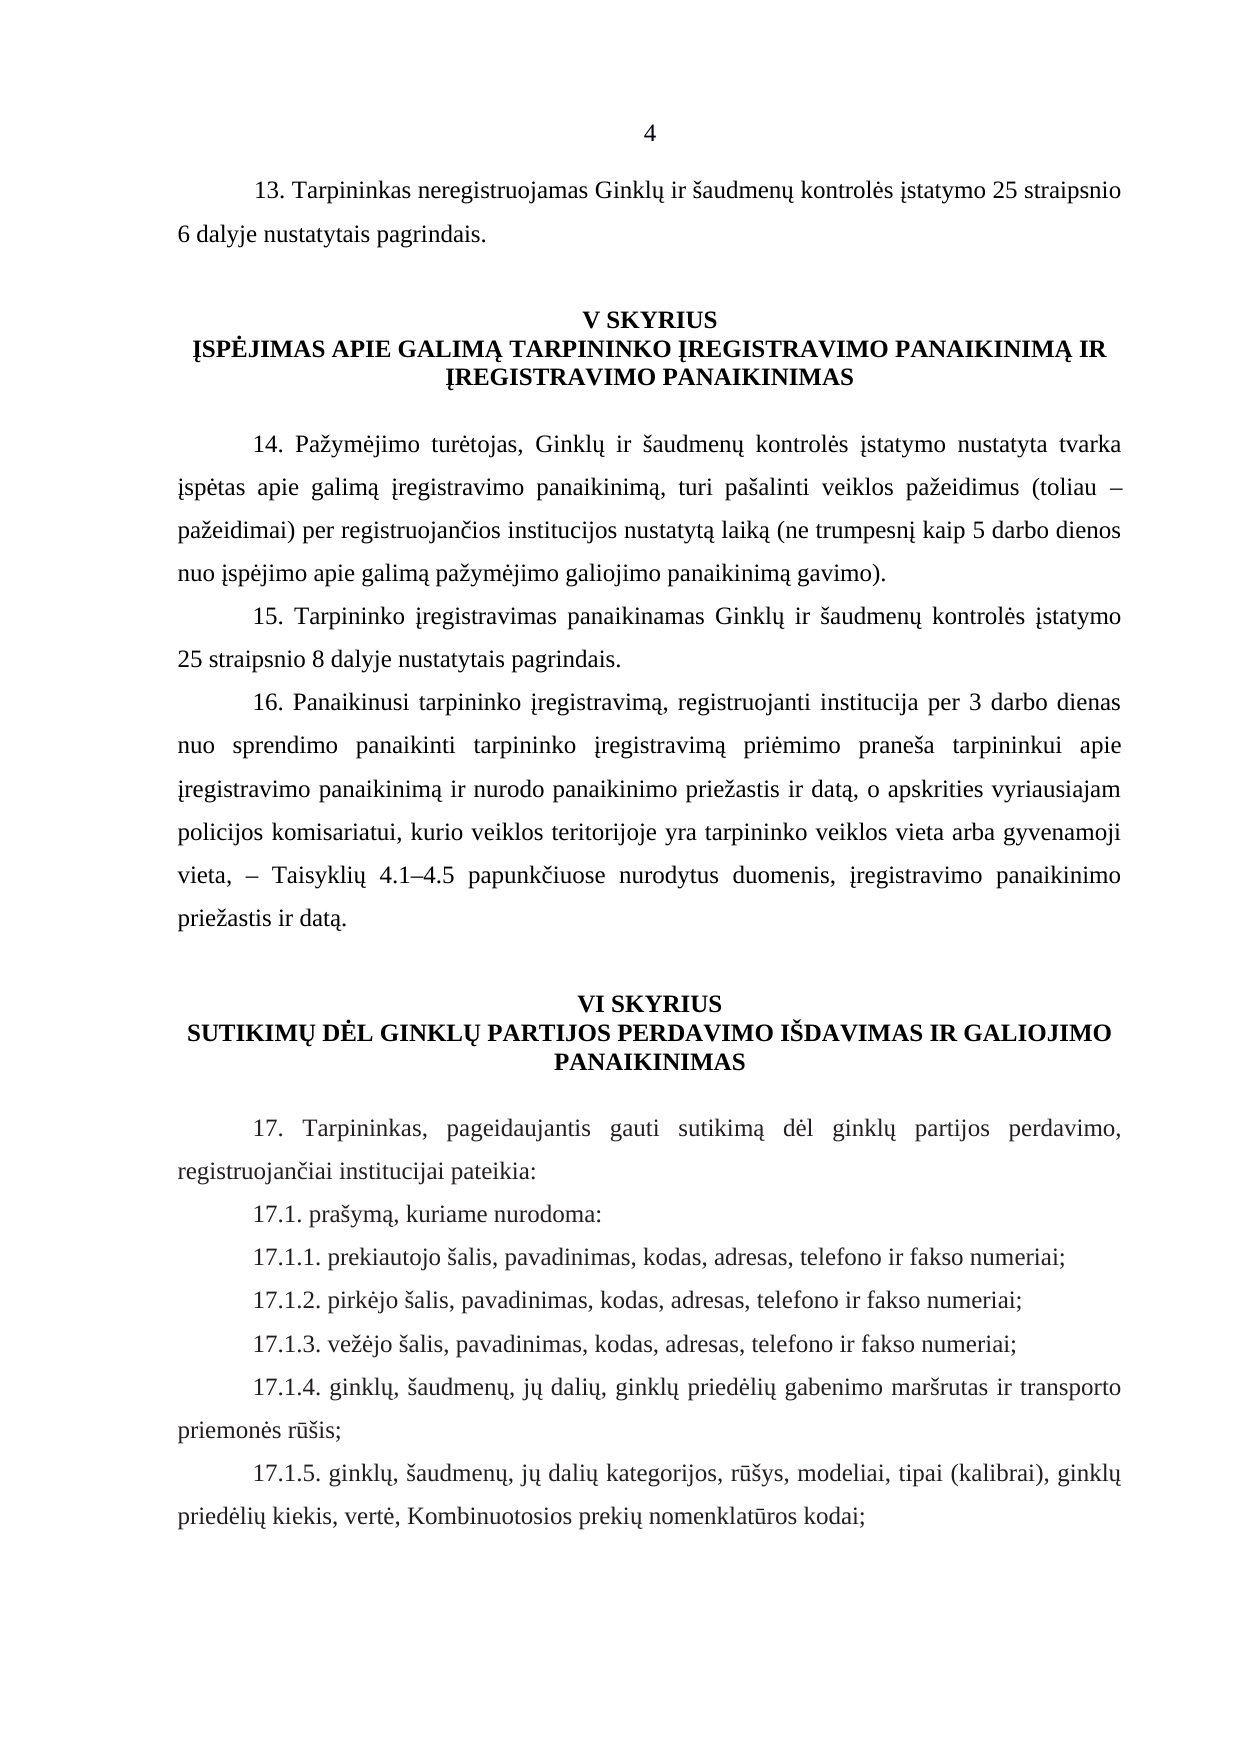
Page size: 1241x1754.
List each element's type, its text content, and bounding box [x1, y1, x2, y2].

text VI SKYRIUS [177, 989, 1122, 1018]
text SUTIKIMŲ DĖL GINKLŲ PARTIJOS PERDAVIMO IŠDAVIMAS IR GALIOJIMO PANAIKINIMAS [177, 1018, 1122, 1076]
text 17. Tarpininkas, pageidaujantis gauti sutikimą dėl ginklų partijos perdavimo, registruojančiai institucijai pateikia: [177, 1113, 1122, 1185]
text 17.1.5. ginklų, šaudmenų, jų dalių kategorijos, rūšys, modeliai, tipai (kalibrai), ginklų priedėlių kiekis, vertė, Kombinuotosios prekių nomenklatūros kodai; [177, 1458, 1122, 1530]
text ĮSPĖJIMAS APIE GALIMĄ TARPININKO ĮREGISTRAVIMO PANAIKINIMĄ IR ĮREGISTRAVIMO PANAIKINIMAS [177, 334, 1122, 391]
text 17.1.2. pirkėjo šalis, pavadinimas, kodas, adresas, telefono ir fakso numeriai; [177, 1286, 1122, 1314]
text 17.1.1. prekiautojo šalis, pavadinimas, kodas, adresas, telefono ir fakso numeriai; [177, 1242, 1122, 1271]
text 17.1.4. ginklų, šaudmenų, jų dalių, ginklų priedėlių gabenimo maršrutas ir transporto priemonės rūšis; [177, 1372, 1122, 1444]
text 13. Tarpininkas neregistruojamas Ginklų ir šaudmenų kontrolės įstatymo 25 straipsnio 6 dalyje nustatytais pagrindais. [177, 176, 1122, 247]
text 14. Pažymėjimo turėtojas, Ginklų ir šaudmenų kontrolės įstatymo nustatyta tvarka įspėtas apie galimą įregistravimo panaikinimą, turi pašalinti veiklos pažeidimus (toliau – pažeidimai) per registruojančios institucijos nustatytą laiką (ne trumpesnį kaip 5 darbo dienos nuo įspėjimo apie galimą pažymėjimo galiojimo panaikinimą gavimo). [177, 429, 1122, 587]
text 15. Tarpininko įregistravimas panaikinamas Ginklų ir šaudmenų kontrolės įstatymo 25 straipsnio 8 dalyje nustatytais pagrindais. [177, 601, 1122, 673]
text 16. Panaikinusi tarpininko įregistravimą, registruojanti institucija per 3 darbo dienas nuo sprendimo panaikinti tarpininko įregistravimą priėmimo praneša tarpininkui apie įregistravimo panaikinimą ir nurodo panaikinimo priežastis ir datą, o apskrities vyriausiajam policijos komisariatui, kurio veiklos teritorijoje yra tarpininko veiklos vieta arba gyvenamoji vieta, – Taisyklių 4.1–4.5 papunkčiuose nurodytus duomenis, įregistravimo panaikinimo priežastis ir datą. [177, 687, 1122, 932]
text V SKYRIUS [177, 305, 1122, 334]
text 17.1.3. vežėjo šalis, pavadinimas, kodas, adresas, telefono ir fakso numeriai; [177, 1329, 1122, 1357]
text 17.1. prašymą, kuriame nurodoma: [177, 1199, 1122, 1228]
